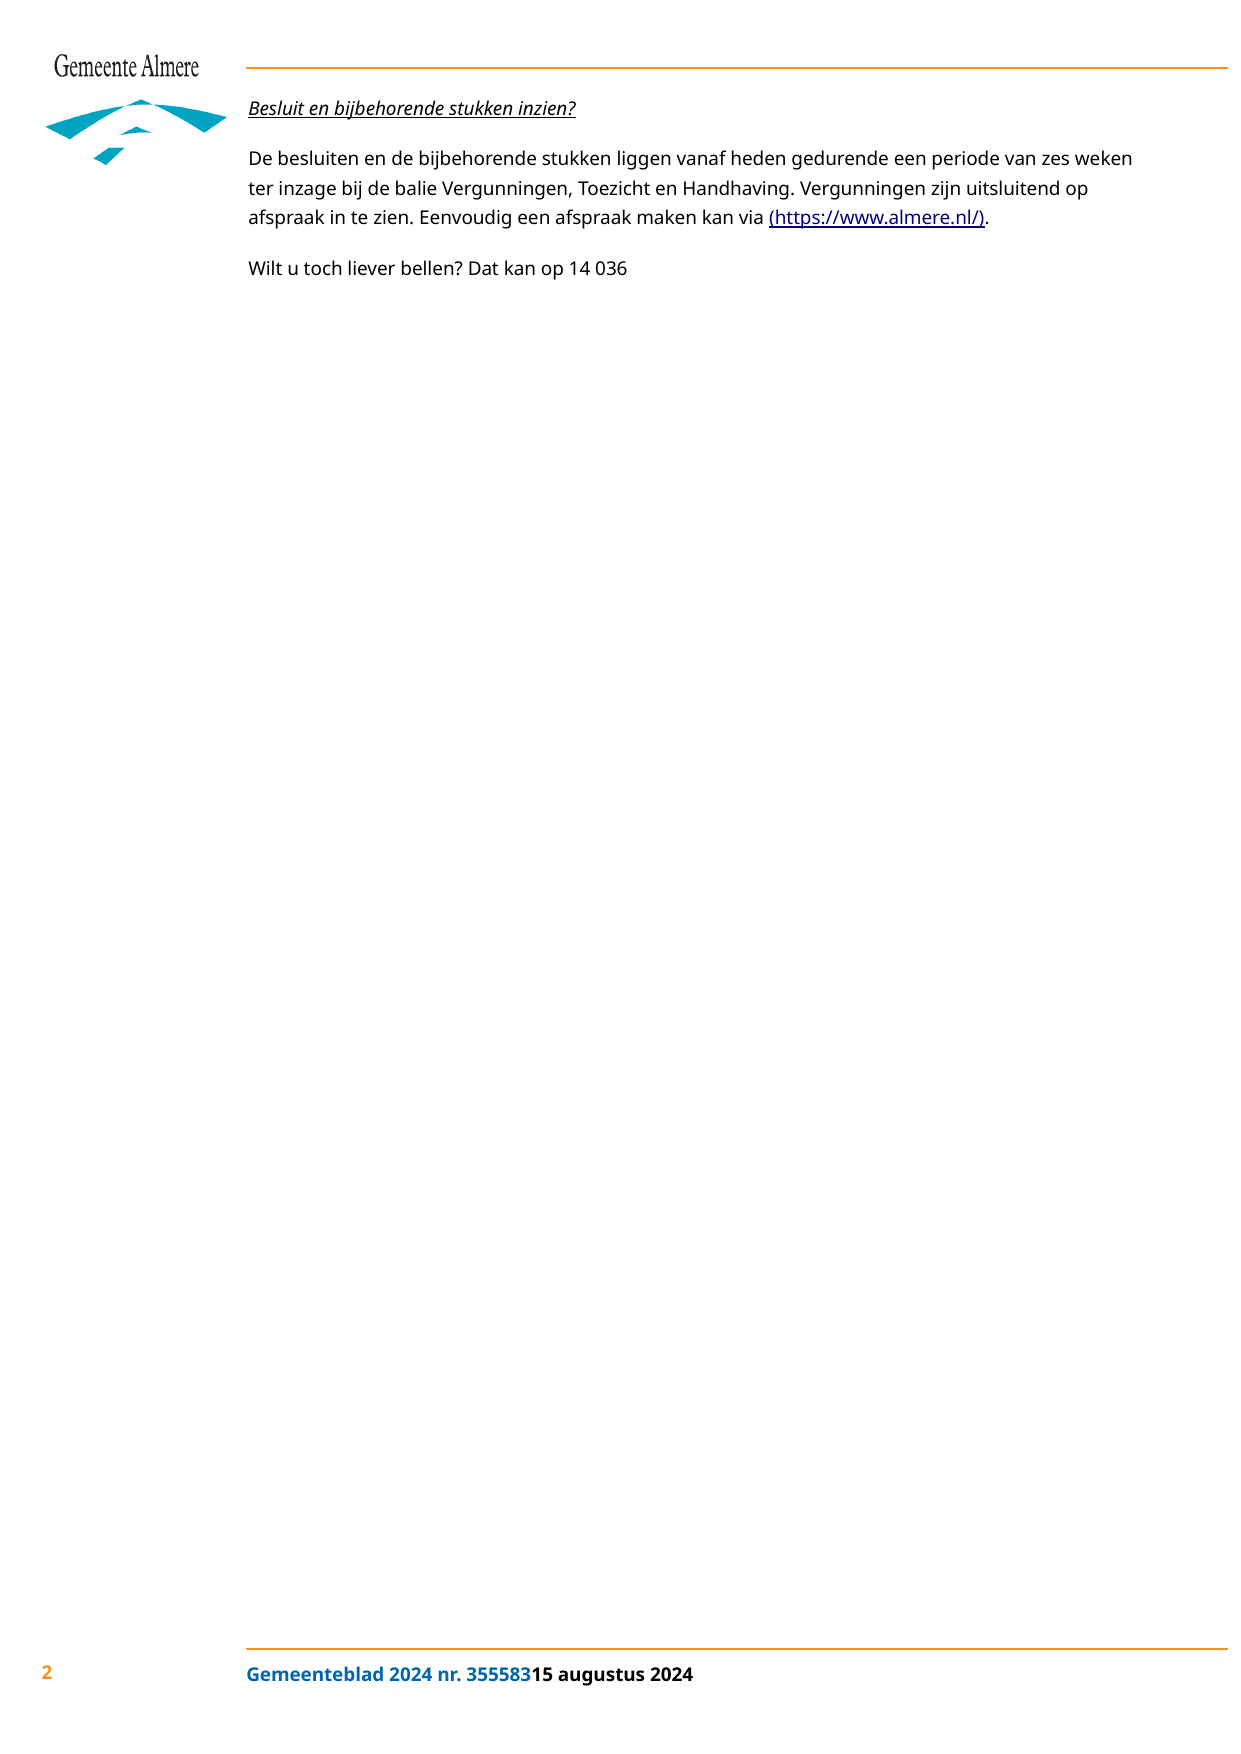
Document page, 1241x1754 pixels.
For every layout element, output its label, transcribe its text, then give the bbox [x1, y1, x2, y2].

text De besluiten en de bijbehorende stukken liggen vanaf heden gedurende een periode van zes weken ter inzage bij de balie Vergunningen, Toezicht en Handhaving. Vergunningen zijn uitsluitend op afspraak in te zien. Eenvoudig een afspraak maken kan via (https://www.almere.nl/). [248, 145, 1152, 230]
text Wilt u toch liever bellen? Dat kan op 14 036 [248, 255, 1152, 281]
picture [41, 47, 231, 172]
text Besluit en bijbehorende stukken inzien? [248, 95, 1152, 121]
